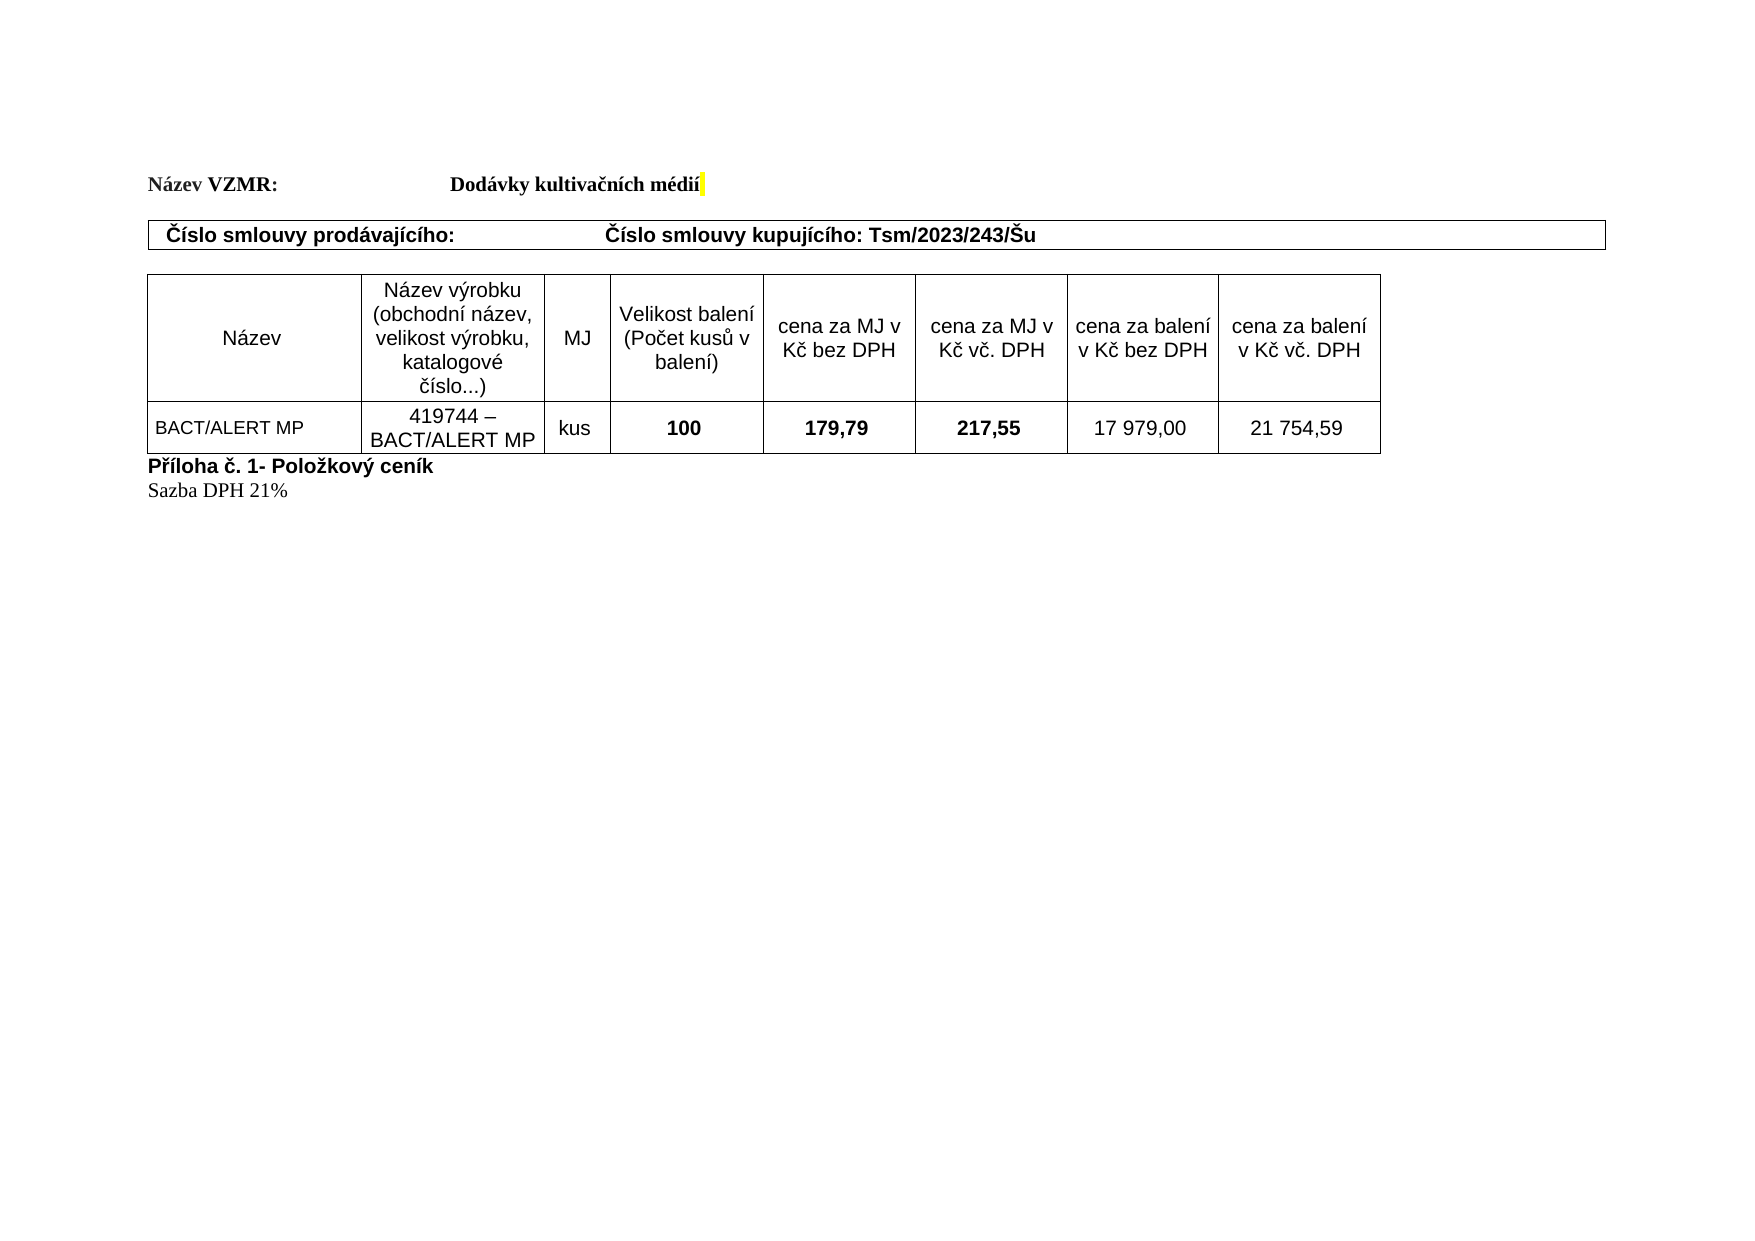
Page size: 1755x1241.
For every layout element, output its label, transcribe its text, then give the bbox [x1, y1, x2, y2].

table_header cena za MJ v Kč bez DPH [764, 275, 915, 401]
table_header cena za MJ v Kč vč. DPH [916, 275, 1067, 401]
table_header Název výrobku (obchodní název, velikost výrobku, katalogové číslo...) [362, 275, 544, 401]
text Sazba DPH 21% [148, 478, 1606, 502]
table_cell 100 [611, 402, 763, 453]
table_cell 217,55 [916, 402, 1067, 453]
table_cell BACT/ALERT MP [148, 402, 361, 453]
table_cell 21 754,59 [1219, 402, 1380, 453]
table_cell 419744 – BACT/ALERT MP [362, 402, 544, 453]
table_header cena za balení v Kč vč. DPH [1219, 275, 1380, 401]
table_header cena za balení v Kč bez DPH [1068, 275, 1218, 401]
table_cell 179,79 [764, 402, 915, 453]
table_header Velikost balení (Počet kusů v balení) [611, 275, 763, 401]
table_header MJ [545, 275, 610, 401]
text Příloha č. 1- Položkový ceník [148, 454, 1606, 478]
table_cell kus [545, 402, 610, 453]
table_header Název [148, 275, 361, 401]
table_cell 17 979,00 [1068, 402, 1218, 453]
